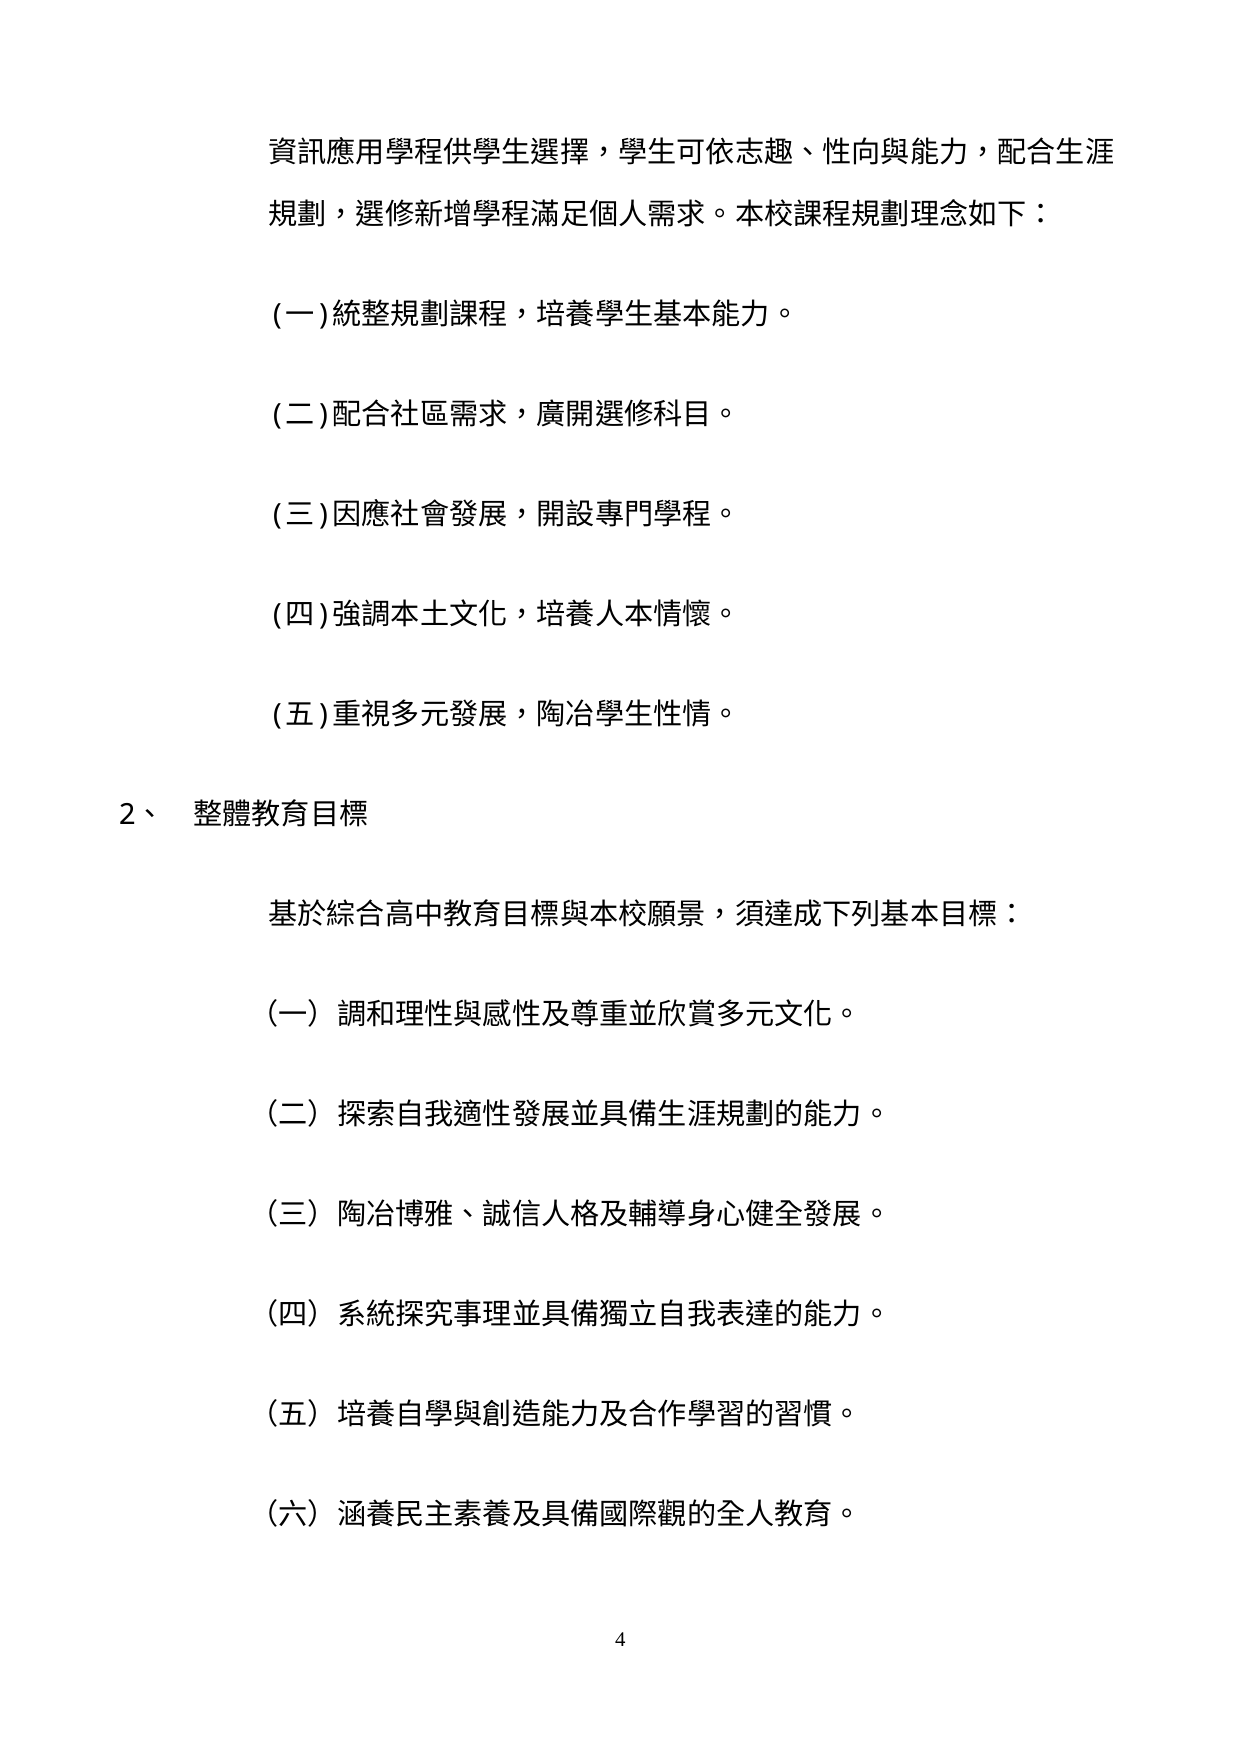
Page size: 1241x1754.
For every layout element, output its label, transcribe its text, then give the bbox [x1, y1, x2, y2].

text （一）調和理性與感性及尊重並欣賞多元文化。 [249, 970, 1122, 1033]
text (四)強調本土文化，培養人本情懷。 [118, 570, 1122, 633]
text 資訊應用學程供學生選擇，學生可依志趣、性向與能力，配合生涯規劃，選修新增學程滿足個人需求。本校課程規劃理念如下： [268, 108, 1122, 233]
text (二)配合社區需求，廣開選修科目。 [118, 370, 1122, 433]
list 整體教育目標 [118, 770, 1122, 833]
text （二）探索自我適性發展並具備生涯規劃的能力。 [249, 1070, 1122, 1133]
text (一)統整規劃課程，培養學生基本能力。 [118, 270, 1122, 333]
text （六）涵養民主素養及具備國際觀的全人教育。 [249, 1470, 1122, 1533]
text （三）陶冶博雅、誠信人格及輔導身心健全發展。 [249, 1170, 1122, 1233]
text (三)因應社會發展，開設專門學程。 [118, 470, 1122, 533]
text （五）培養自學與創造能力及合作學習的習慣。 [249, 1370, 1122, 1433]
text （四）系統探究事理並具備獨立自我表達的能力。 [249, 1270, 1122, 1333]
text 基於綜合高中教育目標與本校願景，須達成下列基本目標： [118, 870, 1122, 933]
text (五)重視多元發展，陶冶學生性情。 [118, 670, 1122, 733]
